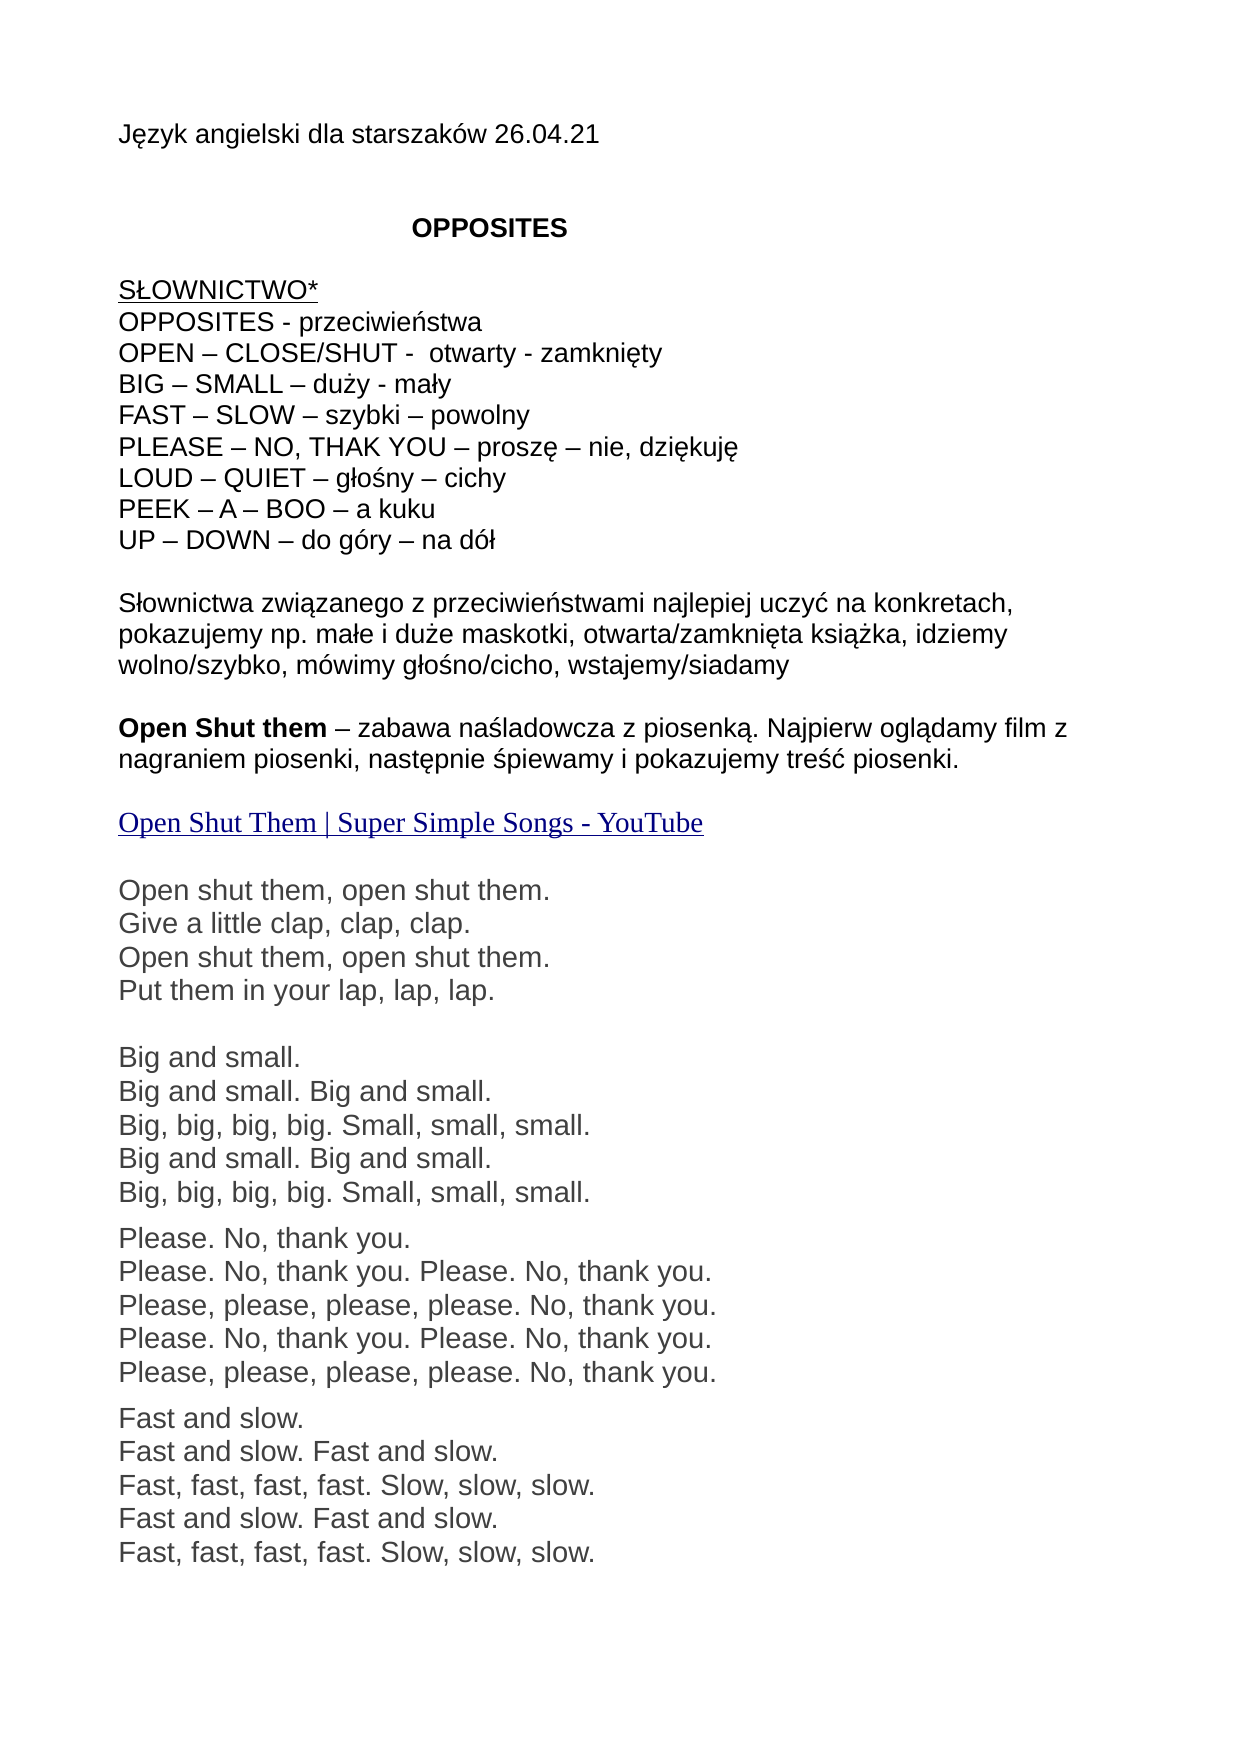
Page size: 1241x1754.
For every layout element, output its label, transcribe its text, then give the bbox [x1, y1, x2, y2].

text UP – DOWN – do góry – na dół [118, 524, 1122, 556]
text PEEK – A – BOO – a kuku [118, 493, 1122, 524]
text PLEASE – NO, THAK YOU – proszę – nie, dziękuję [118, 431, 1122, 462]
text Fast and slow. Fast and slow. Fast and slow. Fast, fast, fast, fast. Slow, slow, slow. Fast and slow. Fast and slow. Fast, fast, fast, fast. Slow, slow, slow. [118, 1401, 1122, 1568]
text OPPOSITES [118, 212, 1122, 243]
text Open Shut them – zabawa naśladowcza z piosenką. Najpierw oglądamy film z nagraniem piosenki, następnie śpiewamy i pokazujemy treść piosenki. [118, 712, 1122, 774]
text Open Shut Them | Super Simple Songs - YouTube [118, 806, 1122, 839]
text SŁOWNICTWO* [118, 274, 1122, 306]
text BIG – SMALL – duży - mały [118, 368, 1122, 399]
text Język angielski dla starszaków 26.04.21 [118, 118, 1122, 149]
text LOUD – QUIET – głośny – cichy [118, 462, 1122, 493]
text FAST – SLOW – szybki – powolny [118, 399, 1122, 431]
text OPEN – CLOSE/SHUT - otwarty - zamknięty [118, 337, 1122, 368]
text OPPOSITES - przeciwieństwa [118, 306, 1122, 337]
text Open shut them, open shut them. Give a little clap, clap, clap. Open shut them, open shut them. Put them in your lap, lap, lap. [118, 873, 1122, 1007]
text Please. No, thank you. Please. No, thank you. Please. No, thank you. Please, please, please, please. No, thank you. Please. No, thank you. Please. No, thank you. Please, please, please, please. No, thank you. [118, 1221, 1122, 1388]
text Big and small. Big and small. Big and small. Big, big, big, big. Small, small, small. Big and small. Big and small. Big, big, big, big. Small, small, small. [118, 1040, 1122, 1208]
text Słownictwa związanego z przeciwieństwami najlepiej uczyć na konkretach, pokazujemy np. małe i duże maskotki, otwarta/zamknięta książka, idziemy wolno/szybko, mówimy głośno/cicho, wstajemy/siadamy [118, 587, 1122, 681]
